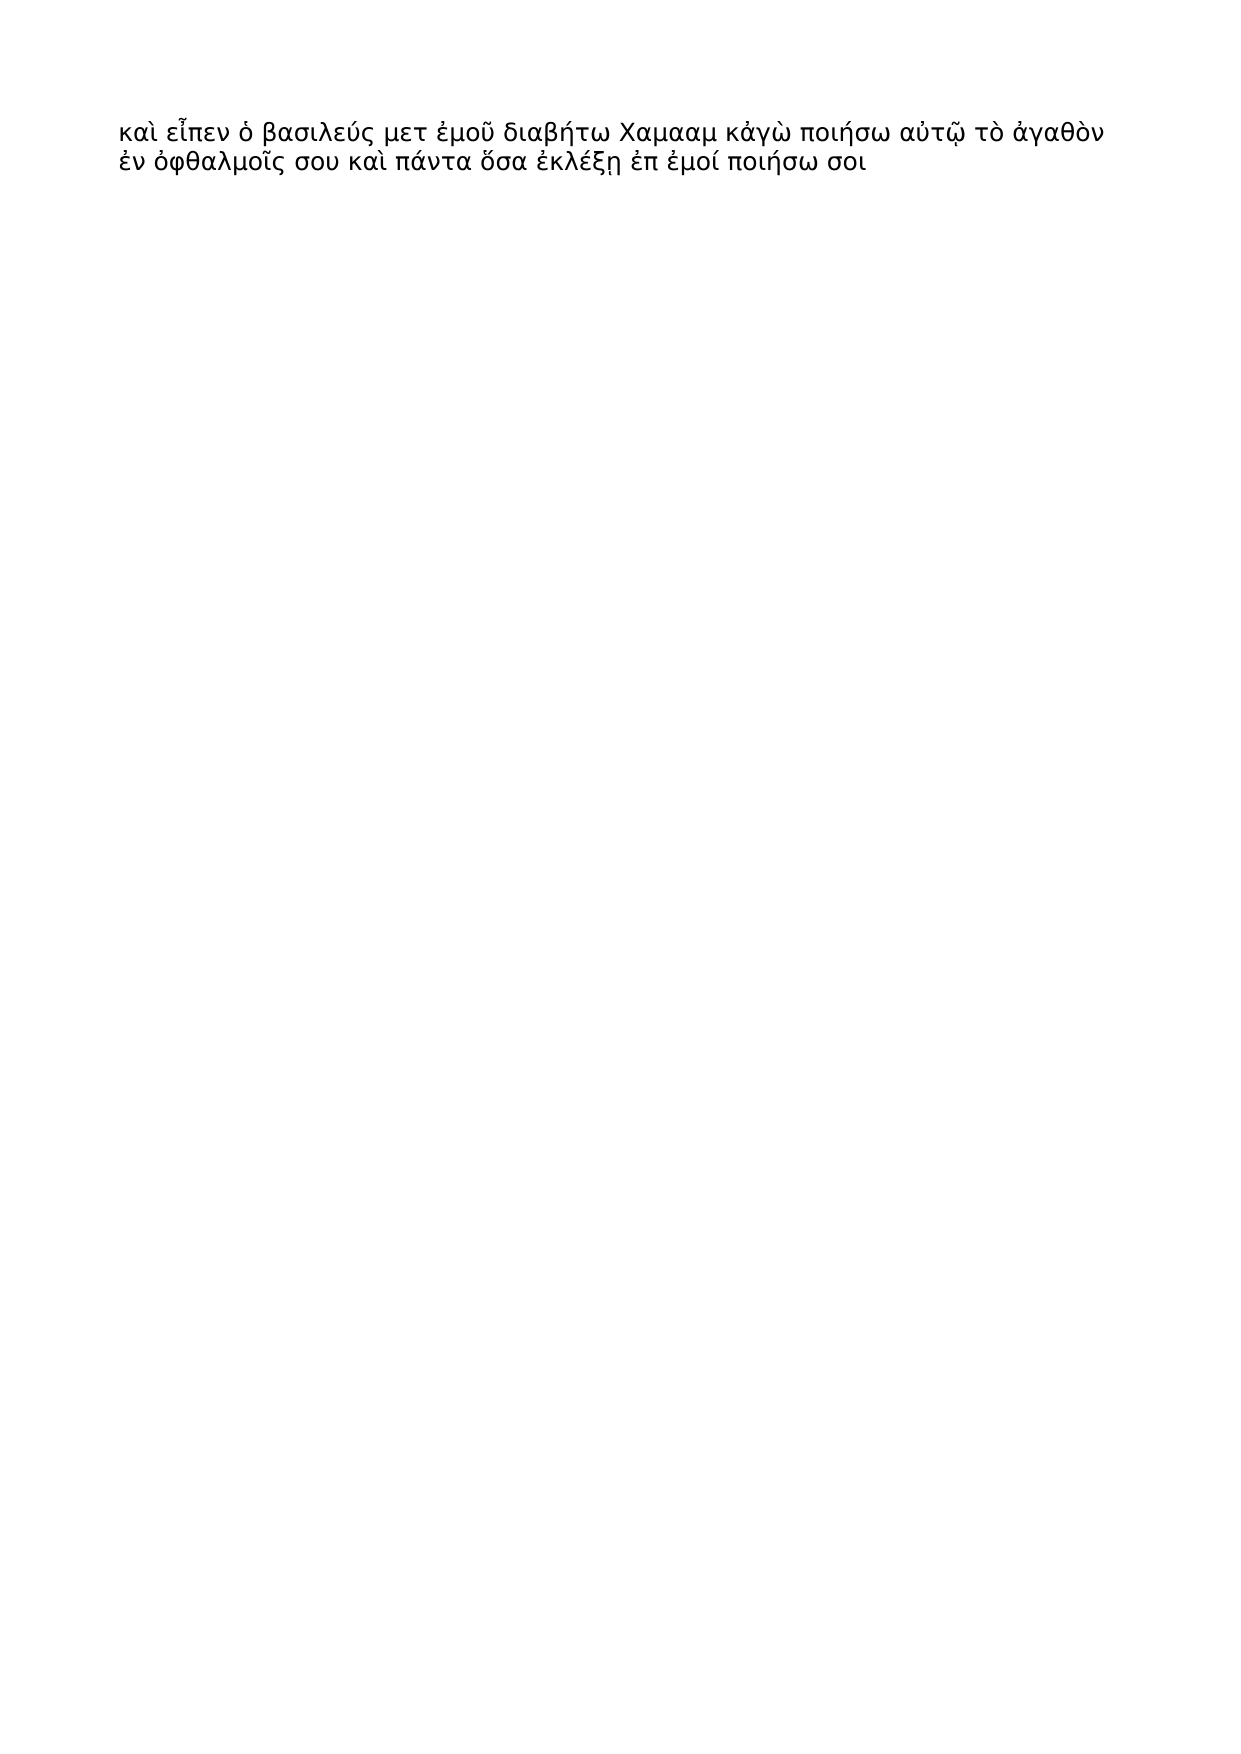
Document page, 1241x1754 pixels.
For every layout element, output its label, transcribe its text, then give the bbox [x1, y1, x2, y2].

text καὶ εἶπεν ὁ βασιλεύς μετ ἐμοῦ διαβήτω Χαμααμ κἀγὼ ποιήσω αὐτῷ τὸ ἀγαθὸν ἐν ὀφθαλμοῖς σου καὶ πάντα ὅσα ἐκλέξῃ ἐπ ἐμοί ποιήσω σοι [118, 118, 1122, 176]
